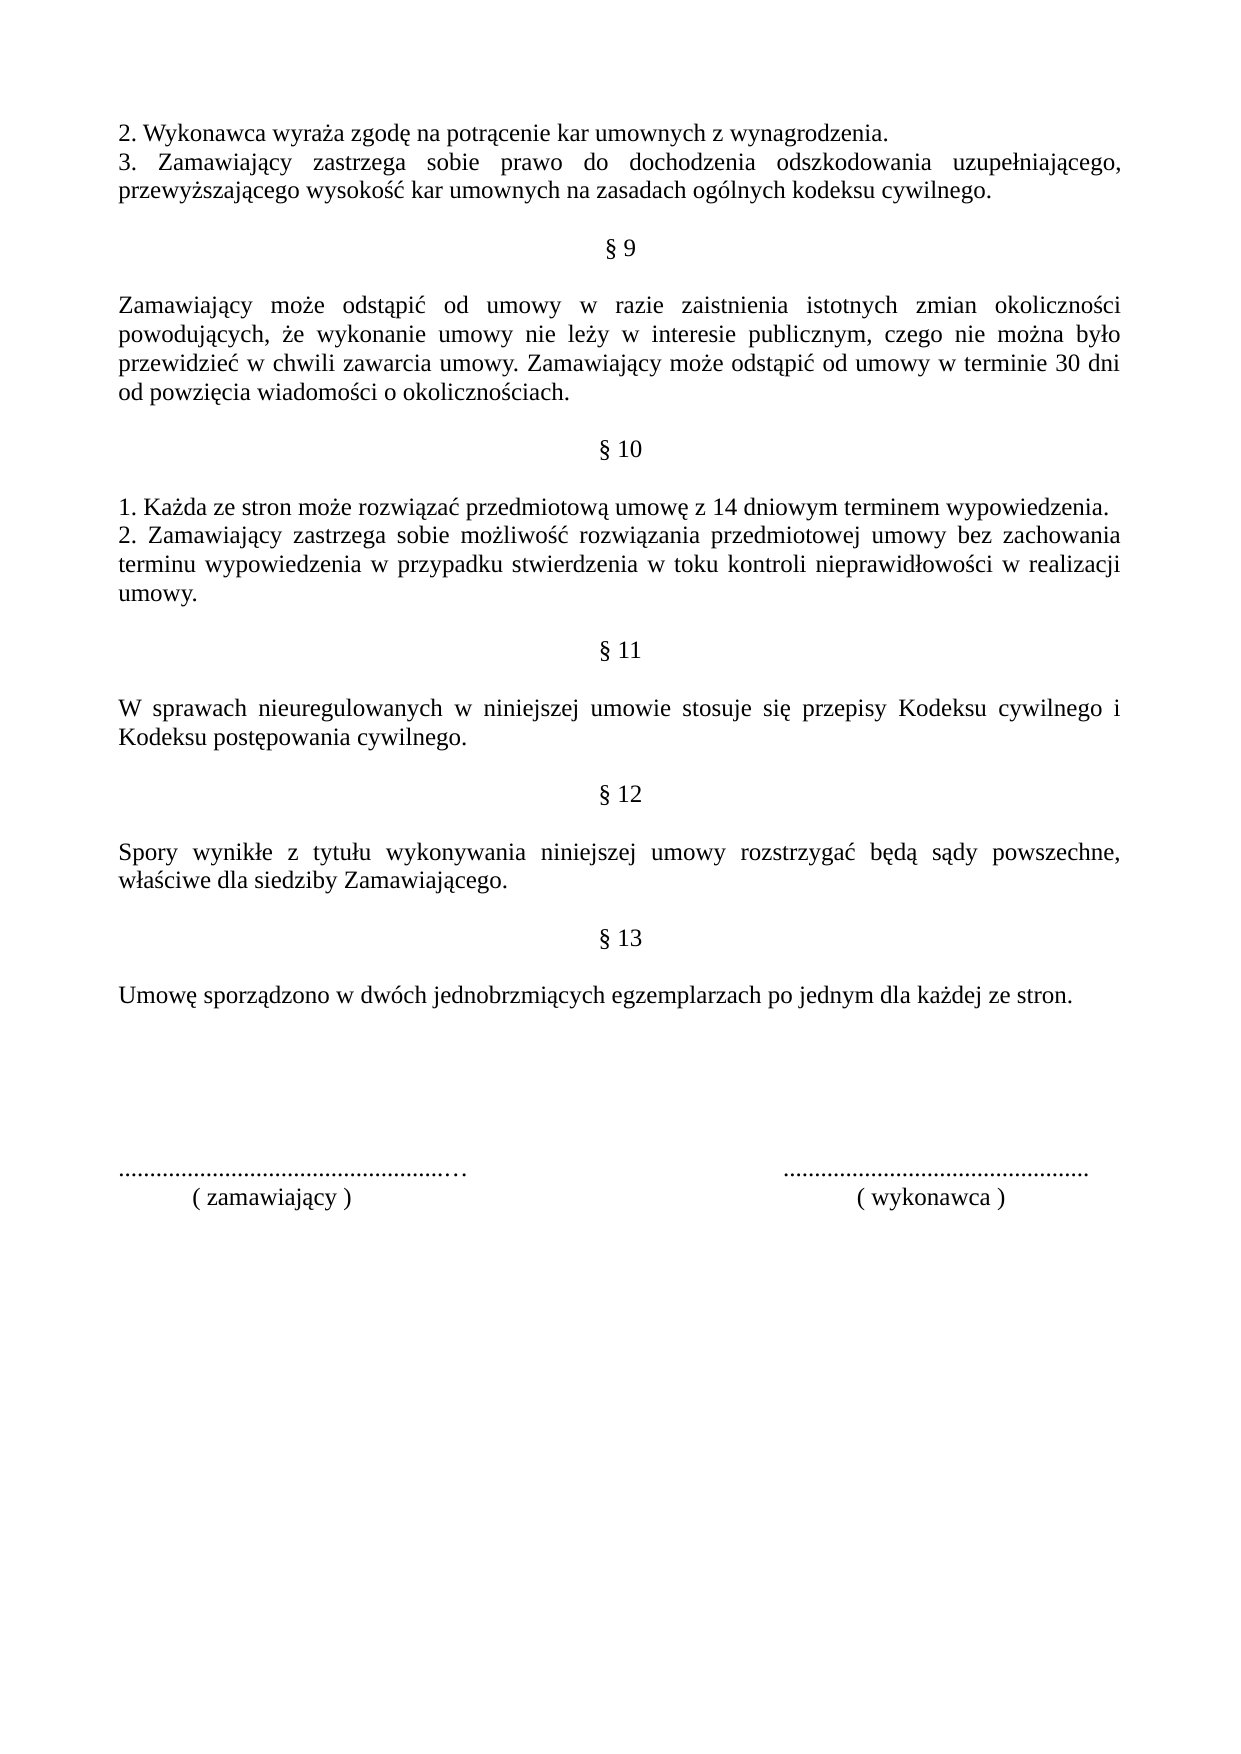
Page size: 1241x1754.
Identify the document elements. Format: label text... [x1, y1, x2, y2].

text Spory wynikłe z tytułu wykonywania niniejszej umowy rozstrzygać będą sądy powszechne, właściwe dla siedziby Zamawiającego. [118, 837, 1122, 894]
text 2. Wykonawca wyraża zgodę na potrącenie kar umownych z wynagrodzenia. [118, 118, 1122, 147]
text § 11 [118, 636, 1122, 664]
text ....................................................… ................................................. [118, 1153, 1122, 1182]
text 3. Zamawiający zastrzega sobie prawo do dochodzenia odszkodowania uzupełniającego, przewyższającego wysokość kar umownych na zasadach ogólnych kodeksu cywilnego. [118, 147, 1122, 204]
text § 10 [118, 434, 1122, 463]
text § 13 [118, 923, 1122, 952]
text § 12 [118, 779, 1122, 808]
text ( zamawiający ) ( wykonawca ) [118, 1182, 1122, 1211]
text Zamawiający może odstąpić od umowy w razie zaistnienia istotnych zmian okoliczności powodujących, że wykonanie umowy nie leży w interesie publicznym, czego nie można było przewidzieć w chwili zawarcia umowy. Zamawiający może odstąpić od umowy w terminie 30 dni od powzięcia wiadomości o okolicznościach. [118, 291, 1122, 406]
text 1. Każda ze stron może rozwiązać przedmiotową umowę z 14 dniowym terminem wypowiedzenia. [118, 492, 1122, 521]
text § 9 [118, 233, 1122, 262]
text Umowę sporządzono w dwóch jednobrzmiących egzemplarzach po jednym dla każdej ze stron. [118, 981, 1122, 1009]
text W sprawach nieuregulowanych w niniejszej umowie stosuje się przepisy Kodeksu cywilnego i Kodeksu postępowania cywilnego. [118, 693, 1122, 751]
text 2. Zamawiający zastrzega sobie możliwość rozwiązania przedmiotowej umowy bez zachowania terminu wypowiedzenia w przypadku stwierdzenia w toku kontroli nieprawidłowości w realizacji umowy. [118, 521, 1122, 607]
